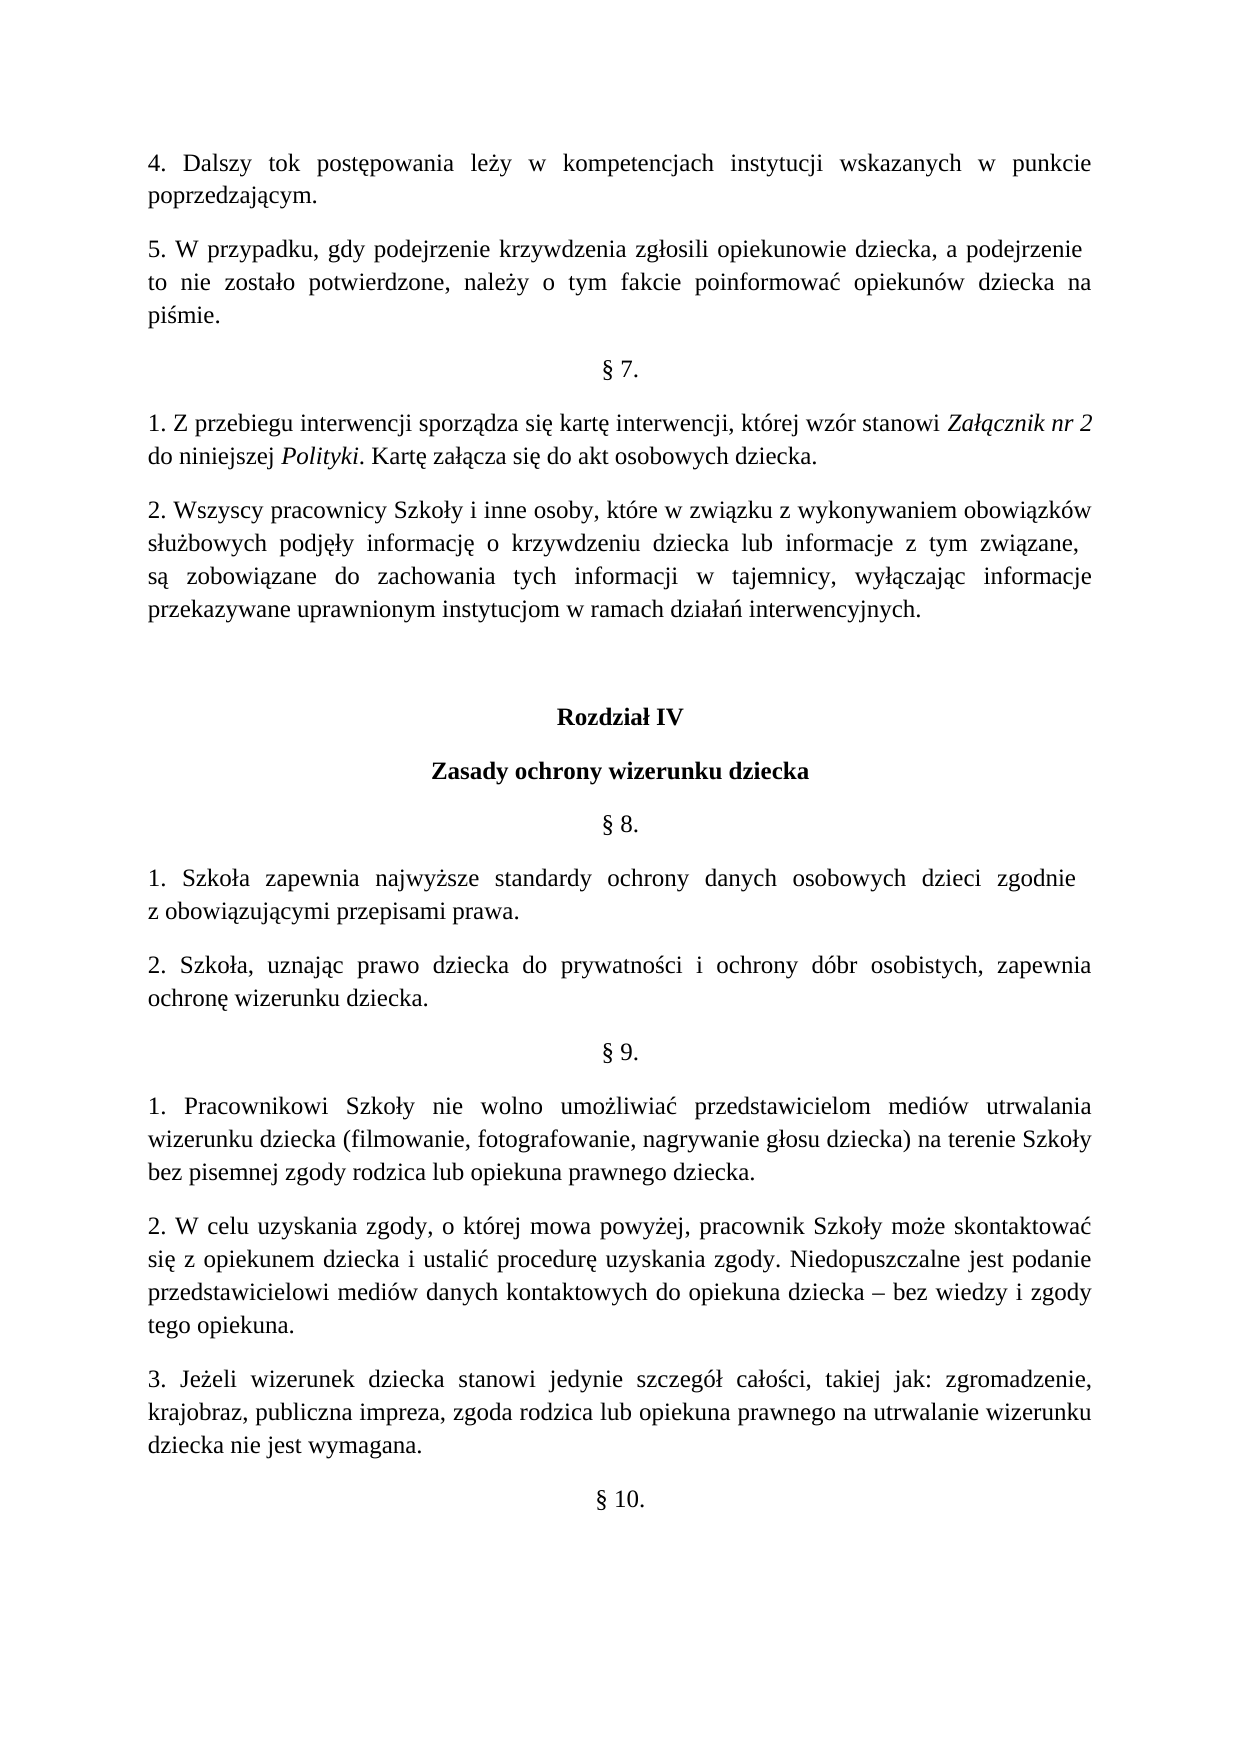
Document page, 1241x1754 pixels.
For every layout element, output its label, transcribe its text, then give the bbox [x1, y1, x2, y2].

text § 10. [148, 1484, 1093, 1512]
text Rozdział IV [148, 702, 1093, 731]
text 3. Jeżeli wizerunek dziecka stanowi jedynie szczegół całości, takiej jak: zgromadzenie, krajobraz, publiczna impreza, zgoda rodzica lub opiekuna prawnego na utrwalanie wizerunku dziecka nie jest wymagana. [148, 1364, 1093, 1459]
text § 7. [148, 354, 1093, 383]
text 2. Szkoła, uznając prawo dziecka do prywatności i ochrony dóbr osobistych, zapewnia ochronę wizerunku dziecka. [148, 950, 1093, 1012]
text § 9. [148, 1037, 1093, 1066]
text 2. W celu uzyskania zgody, o której mowa powyżej, pracownik Szkoły może skontaktować się z opiekunem dziecka i ustalić procedurę uzyskania zgody. Niedopuszczalne jest podanie przedstawicielowi mediów danych kontaktowych do opiekuna dziecka – bez wiedzy i zgody tego opiekuna. [148, 1211, 1093, 1339]
text 4. Dalszy tok postępowania leży w kompetencjach instytucji wskazanych w punkcie poprzedzającym. [148, 148, 1093, 209]
text 1. Z przebiegu interwencji sporządza się kartę interwencji, której wzór stanowi Załącznik nr 2 do niniejszej Polityki. Kartę załącza się do akt osobowych dziecka. [148, 408, 1093, 470]
text 5. W przypadku, gdy podejrzenie krzywdzenia zgłosili opiekunowie dziecka, a podejrzenie to nie zostało potwierdzone, należy o tym fakcie poinformować opiekunów dziecka na piśmie. [148, 234, 1093, 329]
text § 8. [148, 809, 1093, 838]
text Zasady ochrony wizerunku dziecka [148, 756, 1093, 784]
text 1. Szkoła zapewnia najwyższe standardy ochrony danych osobowych dzieci zgodnie z obowiązującymi przepisami prawa. [148, 863, 1093, 925]
text 2. Wszyscy pracownicy Szkoły i inne osoby, które w związku z wykonywaniem obowiązków służbowych podjęły informację o krzywdzeniu dziecka lub informacje z tym związane, są zobowiązane do zachowania tych informacji w tajemnicy, wyłączając informacje przekazywane uprawnionym instytucjom w ramach działań interwencyjnych. [148, 495, 1093, 623]
text 1. Pracownikowi Szkoły nie wolno umożliwiać przedstawicielom mediów utrwalania wizerunku dziecka (filmowanie, fotografowanie, nagrywanie głosu dziecka) na terenie Szkoły bez pisemnej zgody rodzica lub opiekuna prawnego dziecka. [148, 1091, 1093, 1186]
